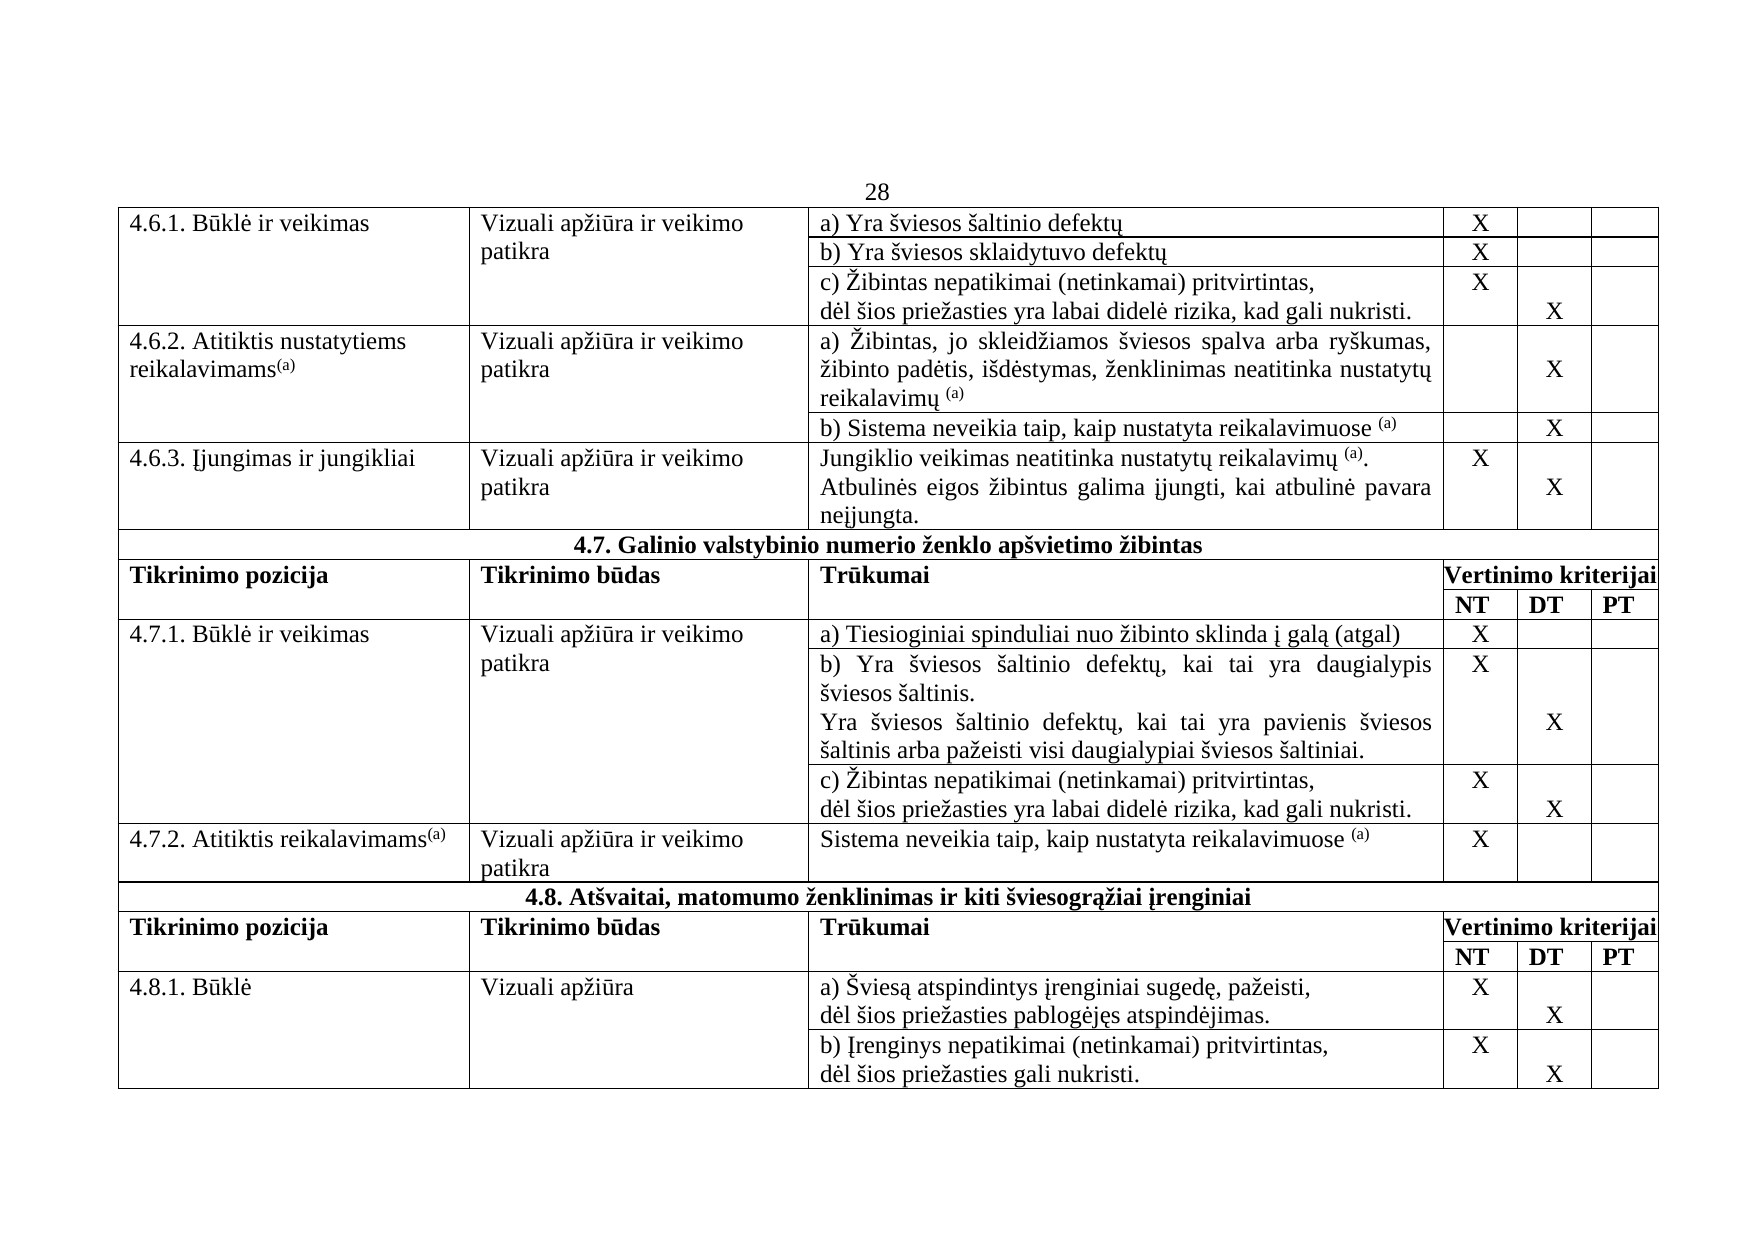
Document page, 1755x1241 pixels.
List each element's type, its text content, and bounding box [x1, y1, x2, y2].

table_cell DT [1518, 590, 1591, 618]
table_cell [1592, 1030, 1658, 1088]
table_cell 4.7.2. Atitiktis reikalavimams(a) [119, 824, 469, 881]
table_cell Tikrinimo pozicija [119, 560, 469, 618]
table_cell a) Yra šviesos šaltinio defektų [809, 208, 1443, 236]
table_cell X [1444, 1030, 1517, 1088]
table_cell c) Žibintas nepatikimai (netinkamai) pritvirtintas, dėl šios priežasties yra labai didelė rizika, kad gali nukristi. [809, 765, 1443, 823]
table_cell X [1518, 413, 1591, 442]
table_cell X [1444, 238, 1517, 266]
table_cell NT [1444, 590, 1517, 618]
table_cell [1444, 326, 1517, 412]
table_cell b) Įrenginys nepatikimai (netinkamai) pritvirtintas, dėl šios priežasties gali nukristi. [809, 1030, 1443, 1088]
table_cell Vizuali apžiūra ir veikimo patikra [470, 443, 808, 529]
table_cell X [1518, 443, 1591, 529]
table_cell X [1444, 443, 1517, 529]
table_cell b) Sistema neveikia taip, kaip nustatyta reikalavimuose (a) [809, 413, 1443, 442]
table_cell X [1444, 267, 1517, 325]
table_cell DT [1518, 942, 1591, 971]
table_cell Trūkumai [809, 912, 1443, 971]
table_cell [1592, 972, 1658, 1029]
table_cell NT [1444, 942, 1517, 971]
table_cell 4.8.1. Būklė [119, 972, 469, 1088]
table_cell [1592, 326, 1658, 412]
table_cell X [1444, 824, 1517, 881]
table_cell 4.7.1. Būklė ir veikimas [119, 620, 469, 823]
table_cell 4.7. Galinio valstybinio numerio ženklo apšvietimo žibintas [119, 530, 1658, 559]
table_cell Vizuali apžiūra ir veikimo patikra [470, 824, 808, 881]
table_cell Trūkumai [809, 560, 1443, 618]
table_cell PT [1592, 942, 1658, 971]
table_cell Vizuali apžiūra ir veikimo patikra [470, 326, 808, 442]
table_cell a) Tiesioginiai spinduliai nuo žibinto sklinda į galą (atgal) [809, 620, 1443, 648]
table_cell X [1518, 972, 1591, 1029]
table_cell [1592, 267, 1658, 325]
table_cell Vizuali apžiūra ir veikimo patikra [470, 620, 808, 823]
table_cell [1592, 413, 1658, 442]
table_cell [1592, 238, 1658, 266]
table_cell Jungiklio veikimas neatitinka nustatytų reikalavimų (a). Atbulinės eigos žibintus galima įjungti, kai atbulinė pavara neįjungta. [809, 443, 1443, 529]
table_cell [1518, 238, 1591, 266]
table_cell X [1444, 765, 1517, 823]
table_cell a) Šviesą atspindintys įrenginiai sugedę, pažeisti, dėl šios priežasties pablogėjęs atspindėjimas. [809, 972, 1443, 1029]
table_cell X [1518, 649, 1591, 764]
table_cell b) Yra šviesos sklaidytuvo defektų [809, 238, 1443, 266]
table_cell X [1518, 267, 1591, 325]
table_cell [1592, 649, 1658, 764]
table_cell X [1518, 326, 1591, 412]
table_cell Tikrinimo būdas [470, 912, 808, 971]
table_cell X [1444, 620, 1517, 648]
table_cell X [1444, 972, 1517, 1029]
table_cell [1592, 620, 1658, 648]
table_cell b) Yra šviesos šaltinio defektų, kai tai yra daugialypis šviesos šaltinis. Yra šviesos šaltinio defektų, kai tai yra pavienis šviesos šaltinis arba pažeisti visi daugialypiai šviesos šaltiniai. [809, 649, 1443, 764]
table_cell [1518, 824, 1591, 881]
table_cell [1592, 765, 1658, 823]
table_cell X [1444, 208, 1517, 236]
table_cell a) Žibintas, jo skleidžiamos šviesos spalva arba ryškumas, žibinto padėtis, išdėstymas, ženklinimas neatitinka nustatytų reikalavimų (a) [809, 326, 1443, 412]
table_cell Vizuali apžiūra ir veikimo patikra [470, 208, 808, 325]
table_cell [1592, 208, 1658, 236]
table_cell 4.6.1. Būklė ir veikimas [119, 208, 469, 325]
table_cell [1444, 413, 1517, 442]
table_cell [1592, 824, 1658, 881]
table_cell 4.8. Atšvaitai, matomumo ženklinimas ir kiti šviesogrąžiai įrenginiai [119, 883, 1658, 911]
table_cell Vizuali apžiūra [470, 972, 808, 1088]
table_cell X [1518, 1030, 1591, 1088]
table_cell c) Žibintas nepatikimai (netinkamai) pritvirtintas, dėl šios priežasties yra labai didelė rizika, kad gali nukristi. [809, 267, 1443, 325]
table_cell X [1518, 765, 1591, 823]
table_cell PT [1592, 590, 1658, 618]
table_cell [1518, 620, 1591, 648]
table_cell 4.6.2. Atitiktis nustatytiems reikalavimams(a) [119, 326, 469, 442]
table_cell 4.6.3. Įjungimas ir jungikliai [119, 443, 469, 529]
table_cell Tikrinimo būdas [470, 560, 808, 618]
table_cell X [1444, 649, 1517, 764]
table_cell Tikrinimo pozicija [119, 912, 469, 971]
table_cell [1592, 443, 1658, 529]
table_cell Sistema neveikia taip, kaip nustatyta reikalavimuose (a) [809, 824, 1443, 881]
table_cell [1518, 208, 1591, 236]
table_cell Vertinimo kriterijai [1444, 912, 1658, 941]
table_cell Vertinimo kriterijai [1444, 560, 1658, 589]
